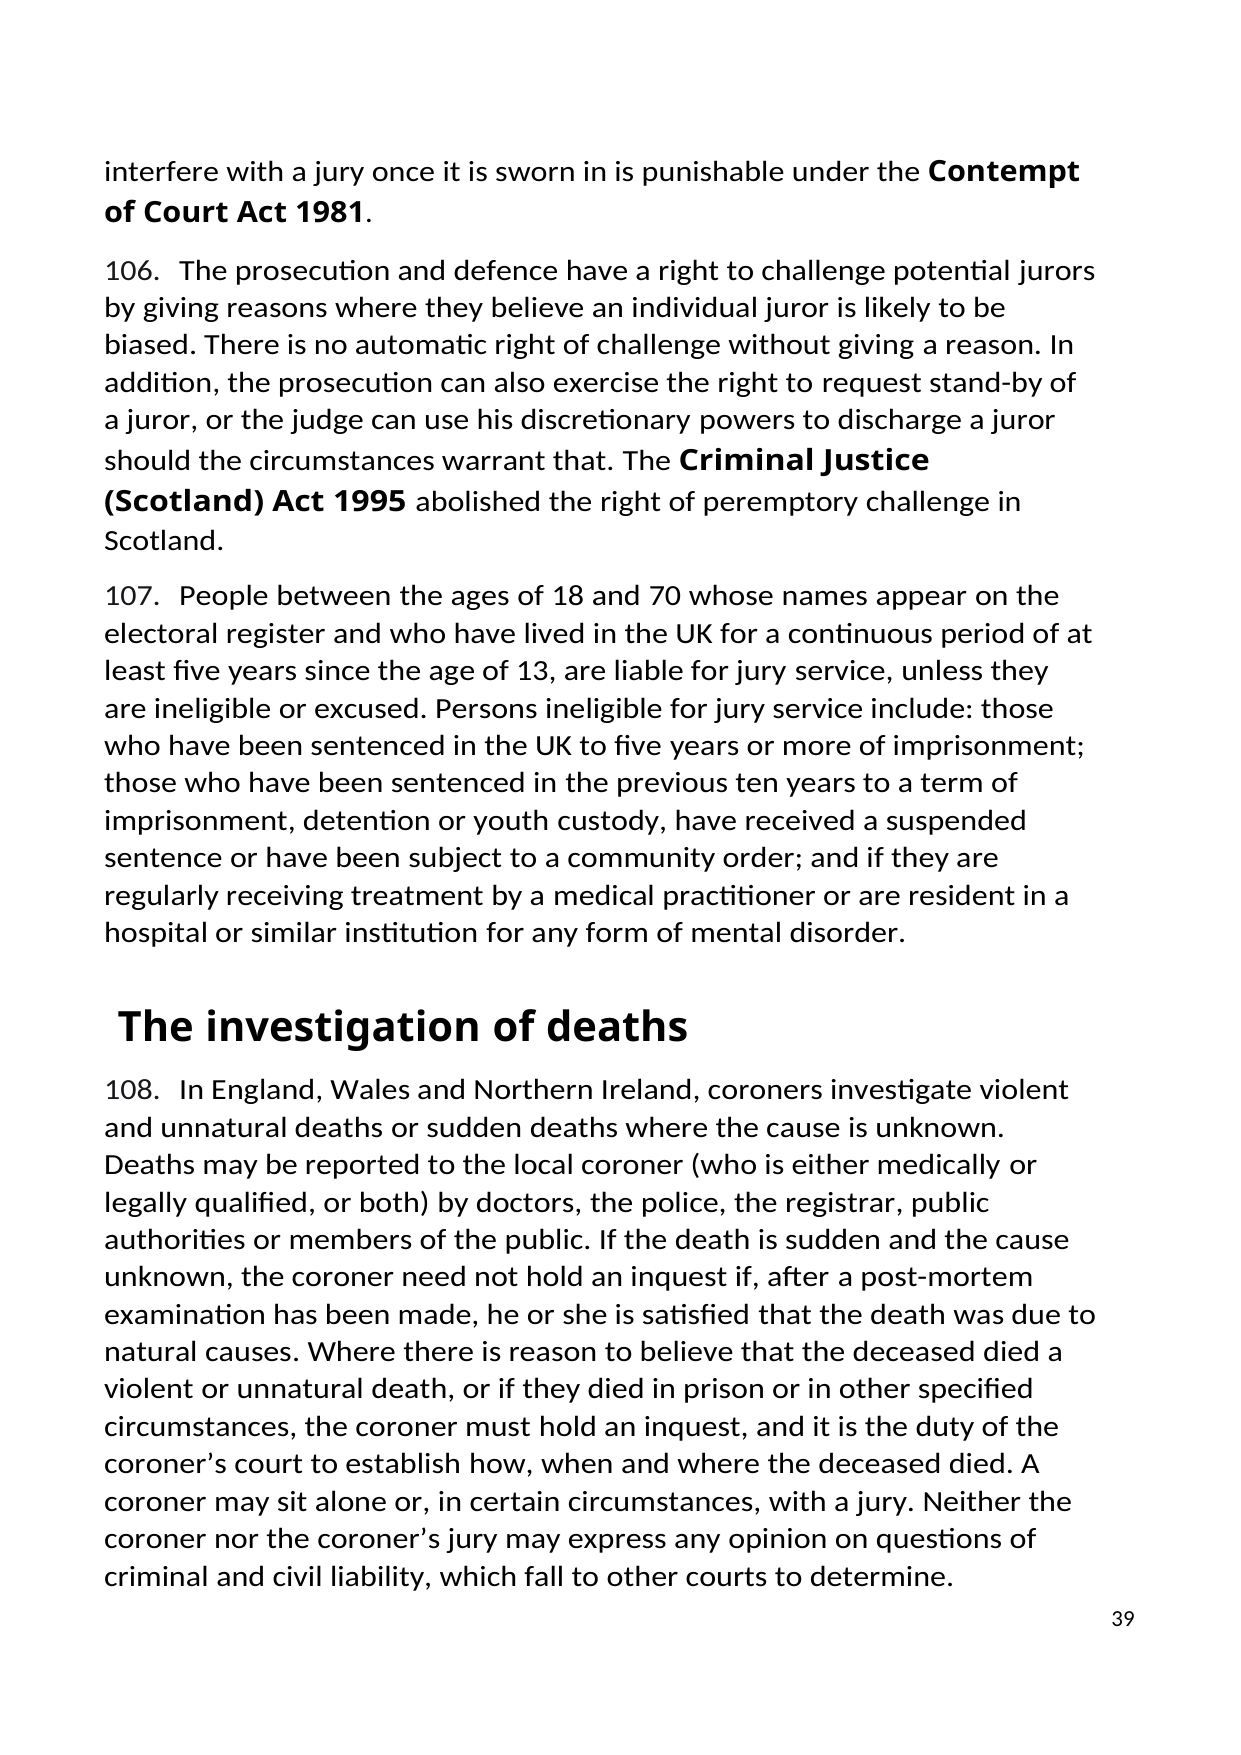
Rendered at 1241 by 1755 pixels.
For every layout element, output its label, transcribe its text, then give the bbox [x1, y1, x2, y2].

list In England, Wales and Northern Ireland, coroners investigate violent and unnatural deaths or sudden deaths where the cause is unknown. Deaths may be reported to the local coroner (who is either medically or legally qualified, or both) by doctors, the police, the registrar, public authorities or members of the public. If the death is sudden and the cause unknown, the coroner need not hold an inquest if, after a post-mortem examination has been made, he or she is satisfied that the death was due to natural causes. Where there is reason to believe that the deceased died a violent or unnatural death, or if they died in prison or in other specified circumstances, the coroner must hold an inquest, and it is the duty of the coroner’s court to establish how, when and where the deceased died. A coroner may sit alone or, in certain circumstances, with a jury. Neither the coroner nor the coroner’s jury may express any opinion on questions of criminal and civil liability, which fall to other courts to determine. [104, 1071, 1097, 1593]
subtitle The investigation of deaths [117, 996, 1134, 1053]
list The prosecution and defence have a right to challenge potential jurors by giving reasons where they believe an individual juror is likely to be biased. There is no automatic right of challenge without giving a reason. In addition, the prosecution can also exercise the right to request stand-by of a juror, or the judge can use his discretionary powers to discharge a juror should the circumstances warrant that. The Criminal Justice (Scotland) Act 1995 abolished the right of peremptory challenge in Scotland. [104, 252, 1097, 557]
list People between the ages of 18 and 70 whose names appear on the electoral register and who have lived in the UK for a continuous period of at least five years since the age of 13, are liable for jury service, unless they are ineligible or excused. Persons ineligible for jury service include: those who have been sentenced in the UK to five years or more of imprisonment; those who have been sentenced in the previous ten years to a term of imprisonment, detention or youth custody, have received a suspended sentence or have been subject to a community order; and if they are regularly receiving treatment by a medical practitioner or are resident in a hospital or similar institution for any form of mental disorder. [104, 577, 1097, 950]
list interfere with a jury once it is sworn in is punishable under the Contempt of Court Act 1981. [104, 150, 1097, 231]
